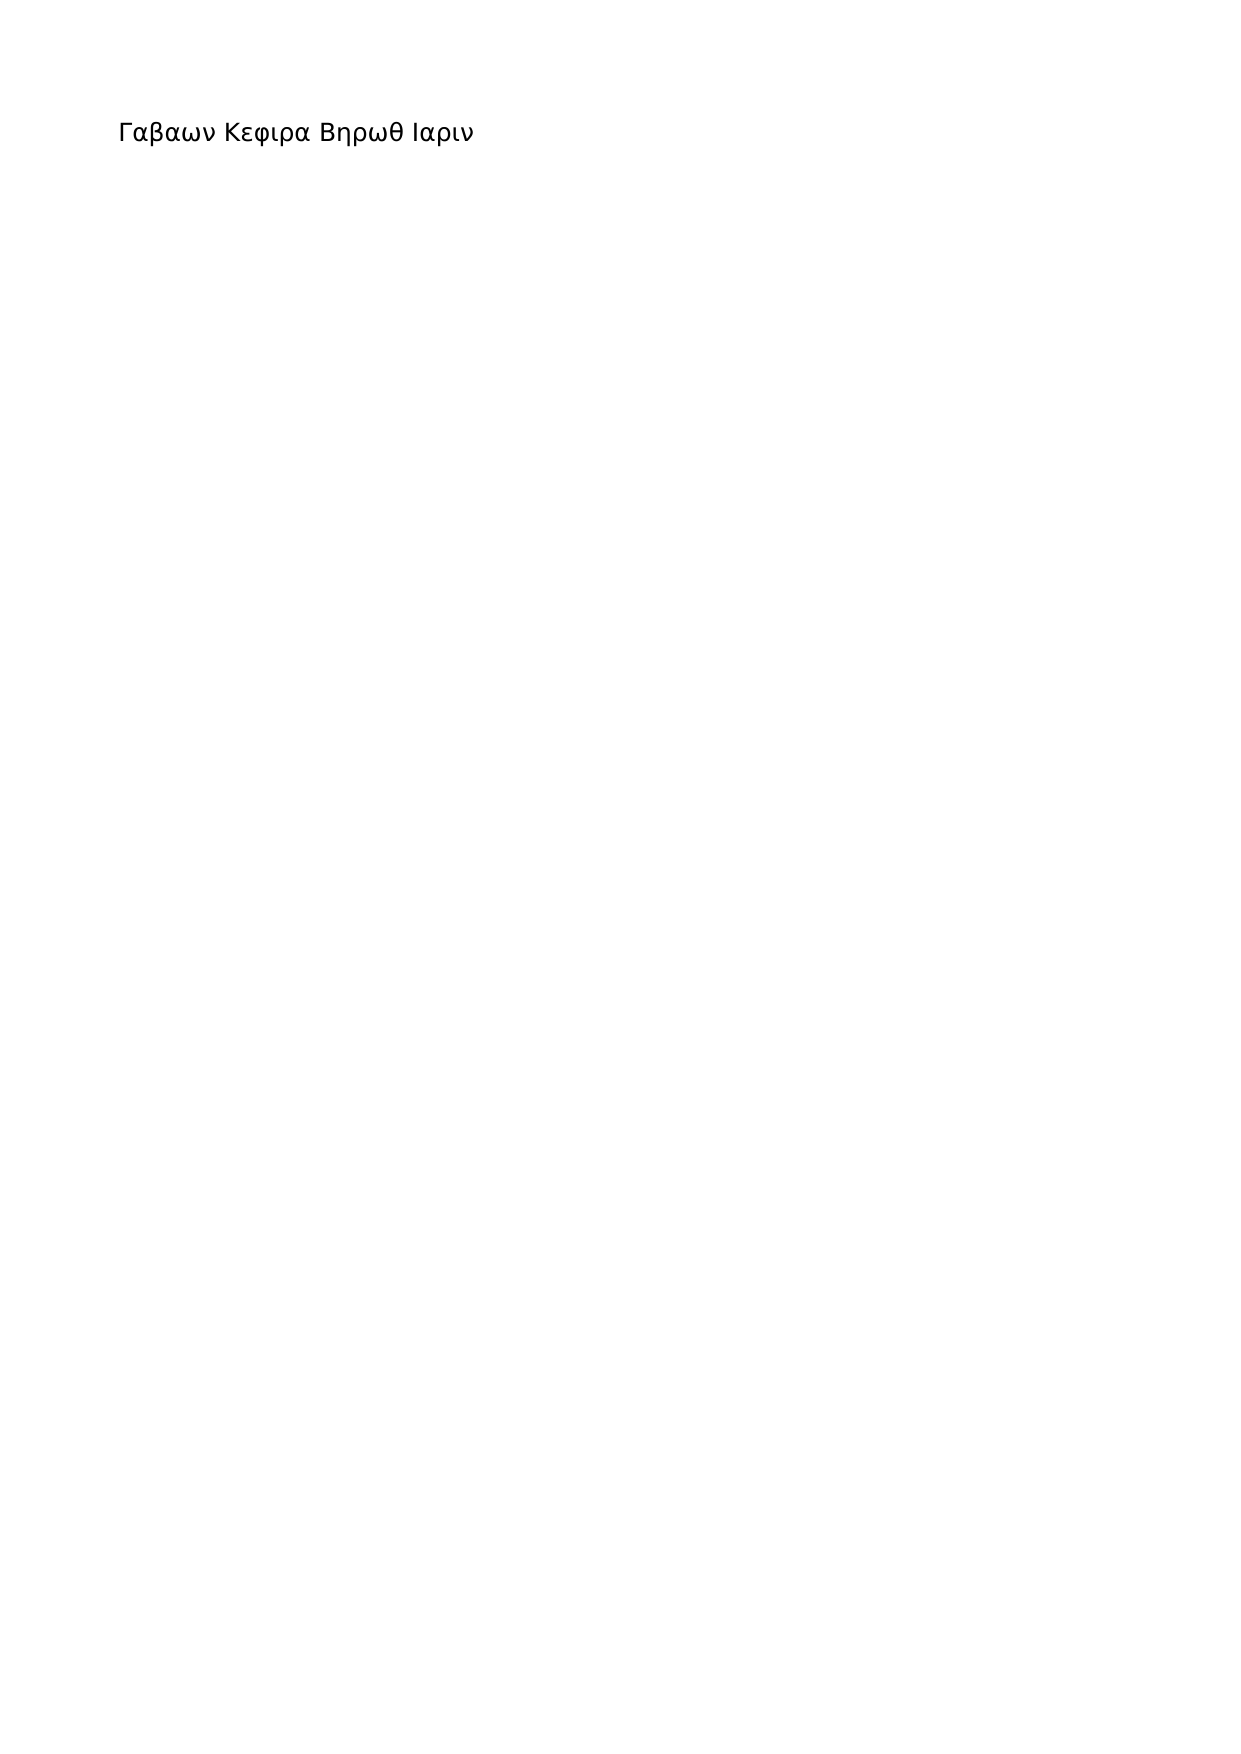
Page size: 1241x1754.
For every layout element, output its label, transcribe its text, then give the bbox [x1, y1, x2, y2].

text Γαβαων Κεφιρα Βηρωθ Ιαριν [118, 118, 1122, 147]
